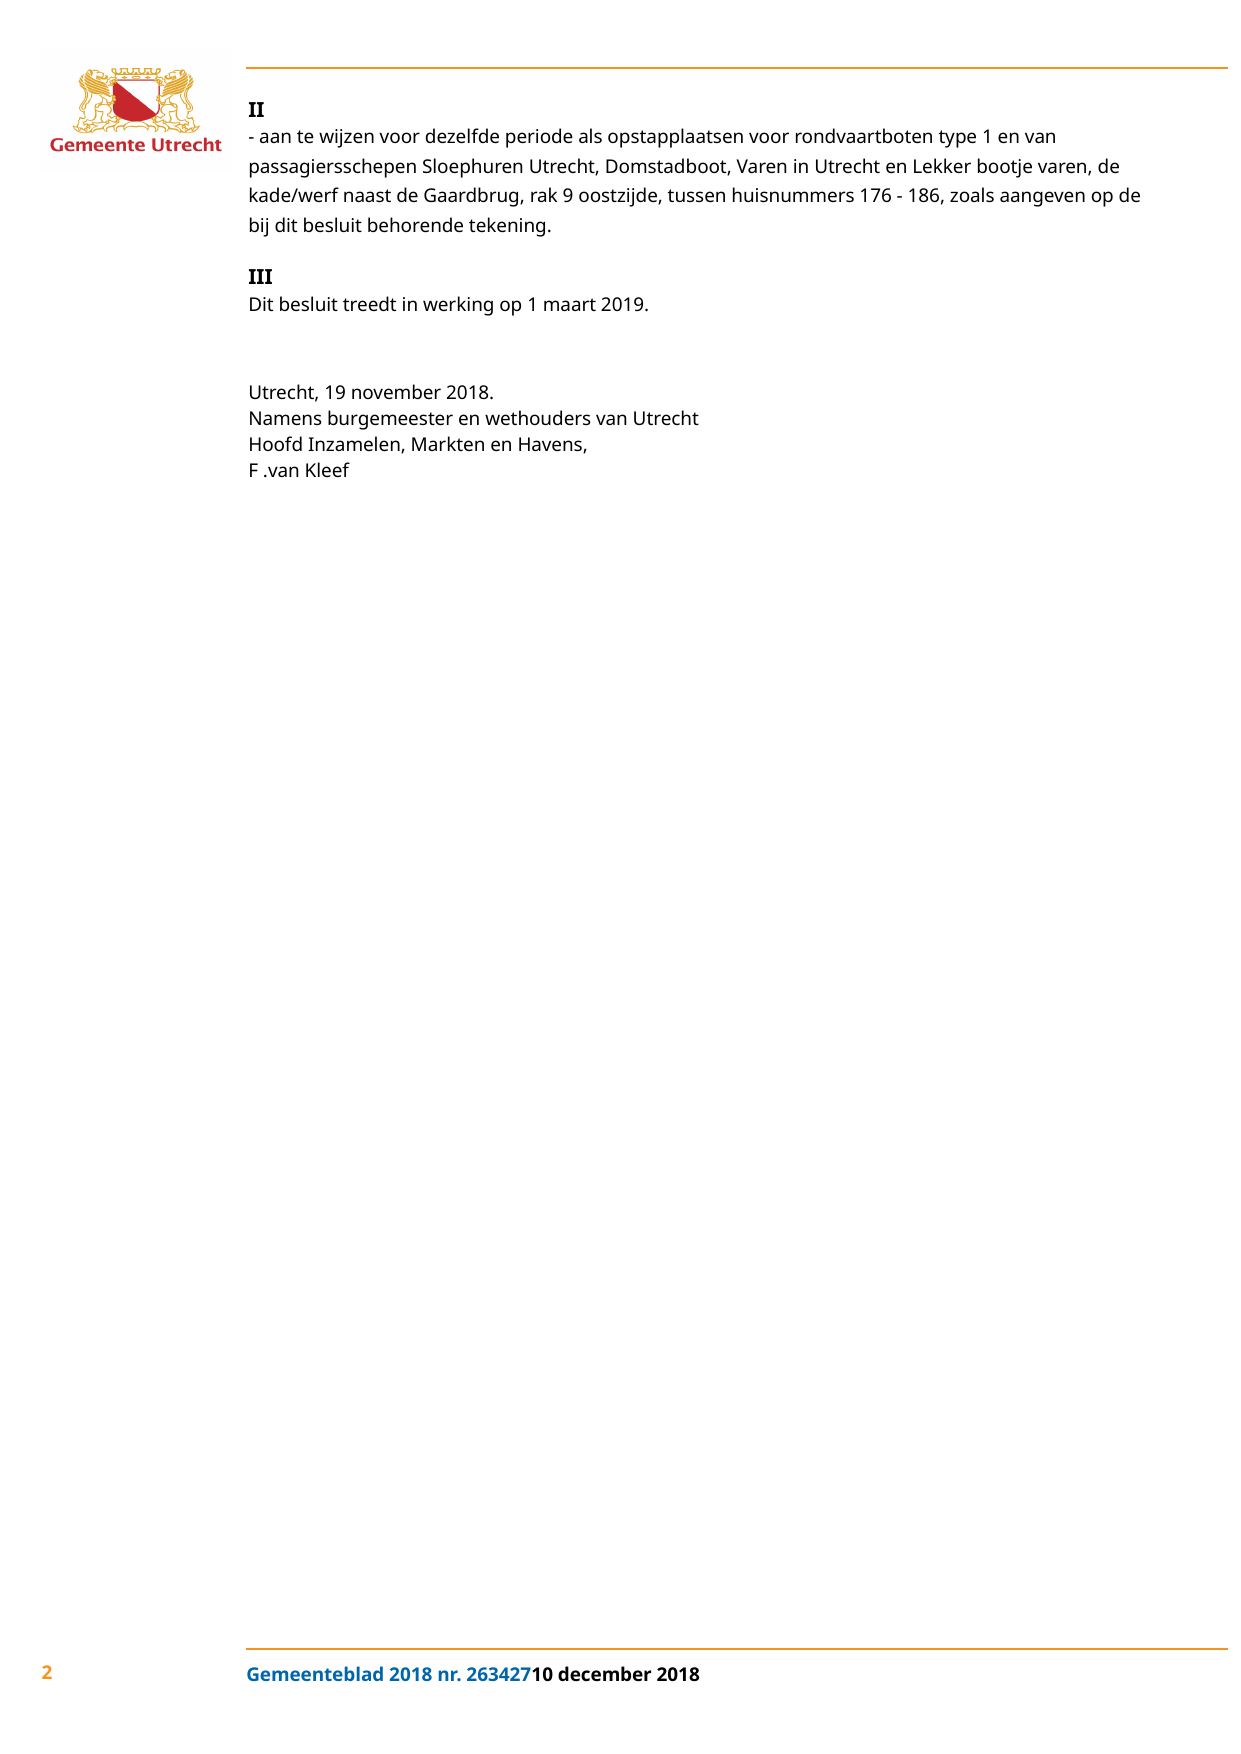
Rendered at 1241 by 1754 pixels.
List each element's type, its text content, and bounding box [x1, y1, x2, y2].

text Namens burgemeester en wethouders van Utrecht [248, 405, 1152, 431]
text Utrecht, 19 november 2018. [248, 379, 1152, 405]
text II [248, 95, 1152, 123]
text F .van Kleef [248, 457, 1152, 482]
text Dit besluit treedt in werking op 1 maart 2019. [248, 291, 1152, 317]
text Hoofd Inzamelen, Markten en Havens, [248, 431, 1152, 457]
text - aan te wijzen voor dezelfde periode als opstapplaatsen voor rondvaartboten type 1 en van passagiersschepen Sloephuren Utrecht, Domstadboot, Varen in Utrecht en Lekker bootje varen, de kade/werf naast de Gaardbrug, rak 9 oostzijde, tussen huisnummers 176 - 186, zoals aangeven op de bij dit besluit behorende tekening. [248, 123, 1152, 238]
text III [248, 262, 1152, 291]
picture [41, 47, 231, 172]
